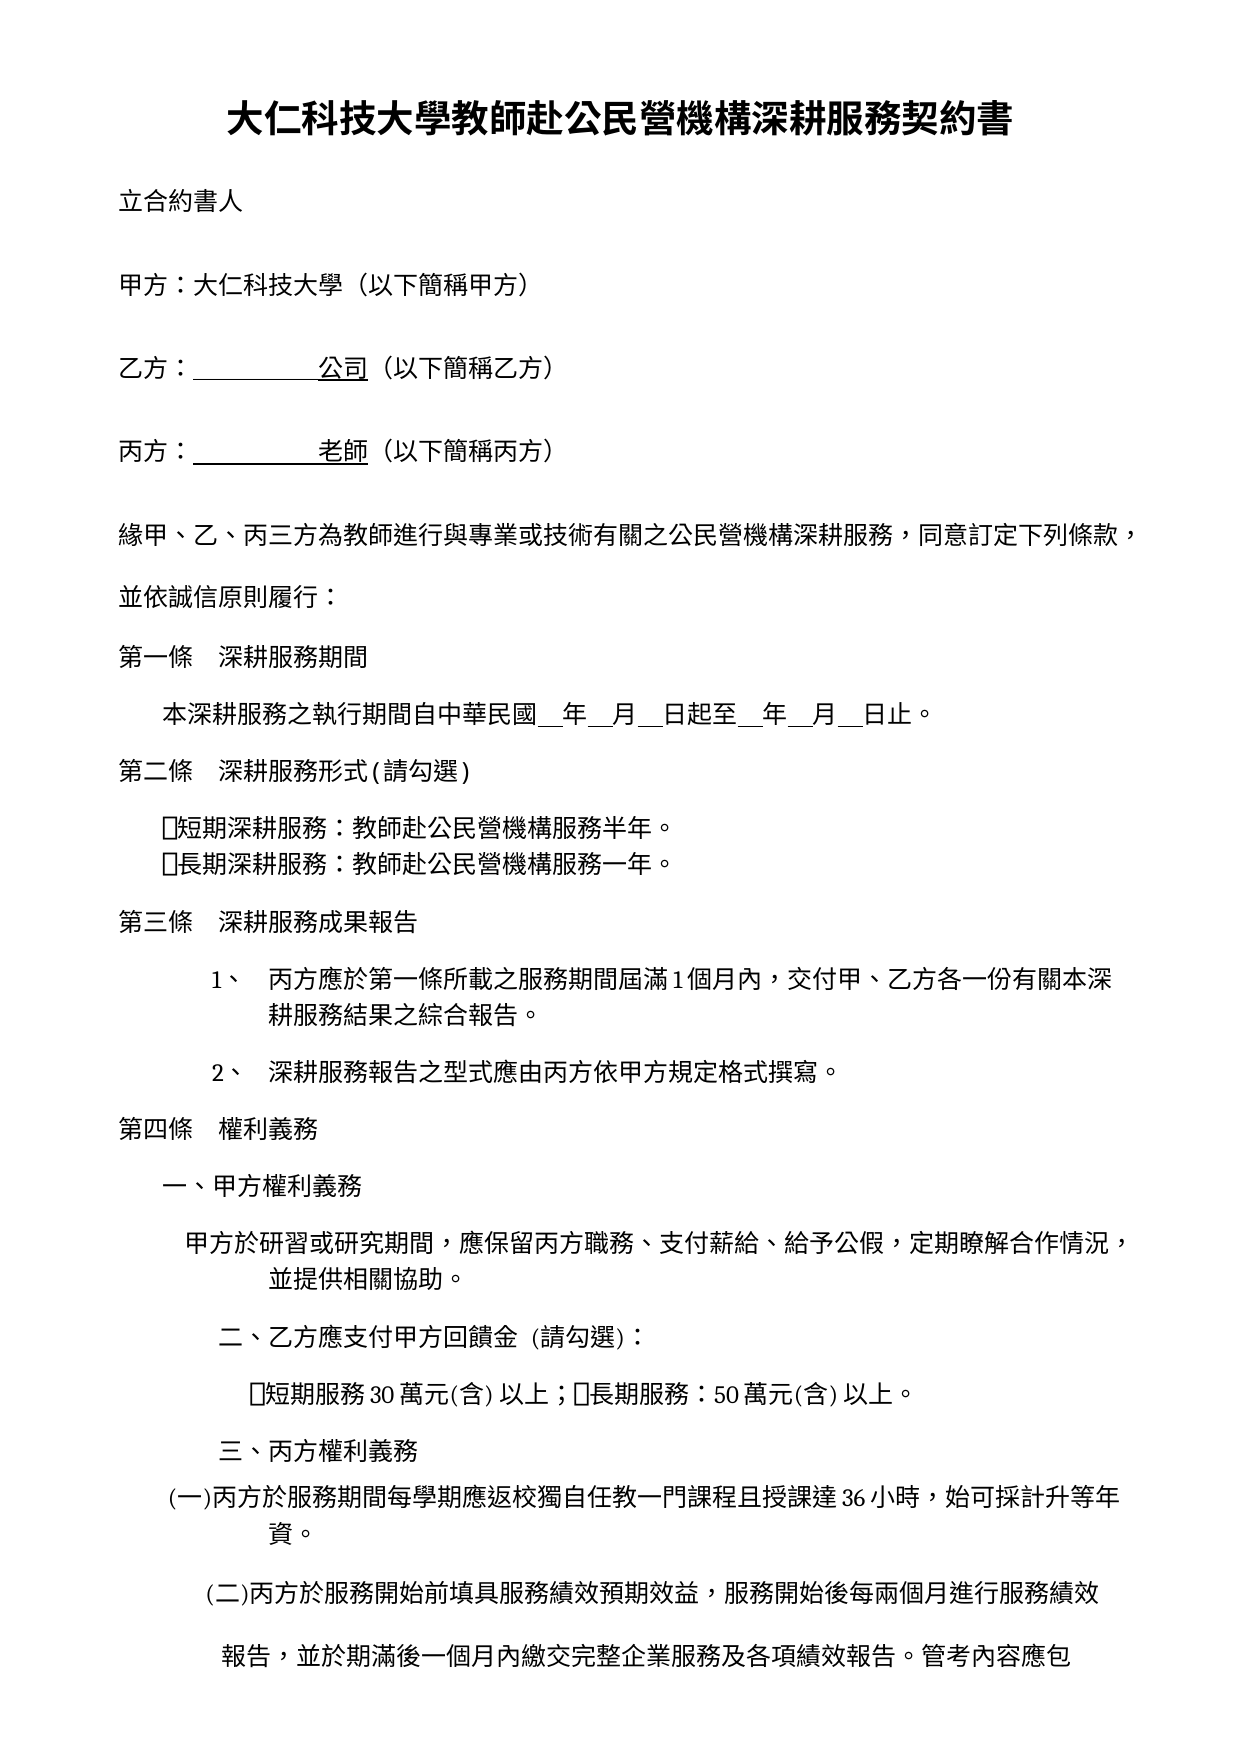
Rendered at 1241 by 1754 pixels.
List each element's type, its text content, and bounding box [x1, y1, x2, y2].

text 第二條 深耕服務形式(請勾選) [118, 752, 1122, 788]
text (二)丙方於服務開始前填具服務績效預期效益，服務開始後每兩個月進行服務績效 [183, 1550, 1122, 1613]
text 立合約書人 [118, 158, 1122, 221]
text 乙方：＿＿＿＿＿公司（以下簡稱乙方） [118, 325, 1122, 387]
text 甲方於研習或研究期間，應保留丙方職務、支付薪給、給予公假，定期瞭解合作情況，並提供相關協助。 [118, 1224, 1122, 1296]
text 第四條 權利義務 [118, 1109, 1122, 1146]
text 本深耕服務之執行期間自中華民國 年 月 日起至 年 月 日止。 [118, 694, 1122, 731]
text 大仁科技大學教師赴公民營機構深耕服務契約書 [118, 75, 1122, 137]
text 報告，並於期滿後一個月內繳交完整企業服務及各項績效報告。管考內容應包 [183, 1613, 1122, 1675]
list 深耕服務報告之型式應由丙方依甲方規定格式撰寫。 [212, 1052, 1122, 1089]
text 第三條 深耕服務成果報告 [118, 902, 1122, 938]
text 二、乙方應支付甲方回饋金 (請勾選)： [218, 1317, 1122, 1353]
list 丙方應於第一條所載之服務期間屆滿1個月內，交付甲、乙方各一份有關本深耕服務結果之綜合報告。 [212, 959, 1122, 1032]
text 三、丙方權利義務 [118, 1431, 1122, 1467]
text (一)丙方於服務期間每學期應返校獨自任教一門課程且授課達36小時，始可採計升等年資。 [118, 1478, 1122, 1550]
text 甲方：大仁科技大學（以下簡稱甲方） [118, 242, 1122, 304]
text 第一條 深耕服務期間 [118, 637, 1122, 674]
text 一、甲方權利義務 [118, 1167, 1122, 1203]
text 緣甲、乙、丙三方為教師進行與專業或技術有關之公民營機構深耕服務，同意訂定下列條款，並依誠信原則履行： [118, 492, 1122, 617]
text 丙方： 老師（以下簡稱丙方） [118, 408, 1122, 471]
text ⎕短期深耕服務：教師赴公民營機構服務半年。 ⎕長期深耕服務：教師赴公民營機構服務一年。 [118, 809, 1122, 881]
text ⎕短期服務30萬元(含) 以上；⎕長期服務：50萬元(含) 以上。 [218, 1374, 1122, 1410]
